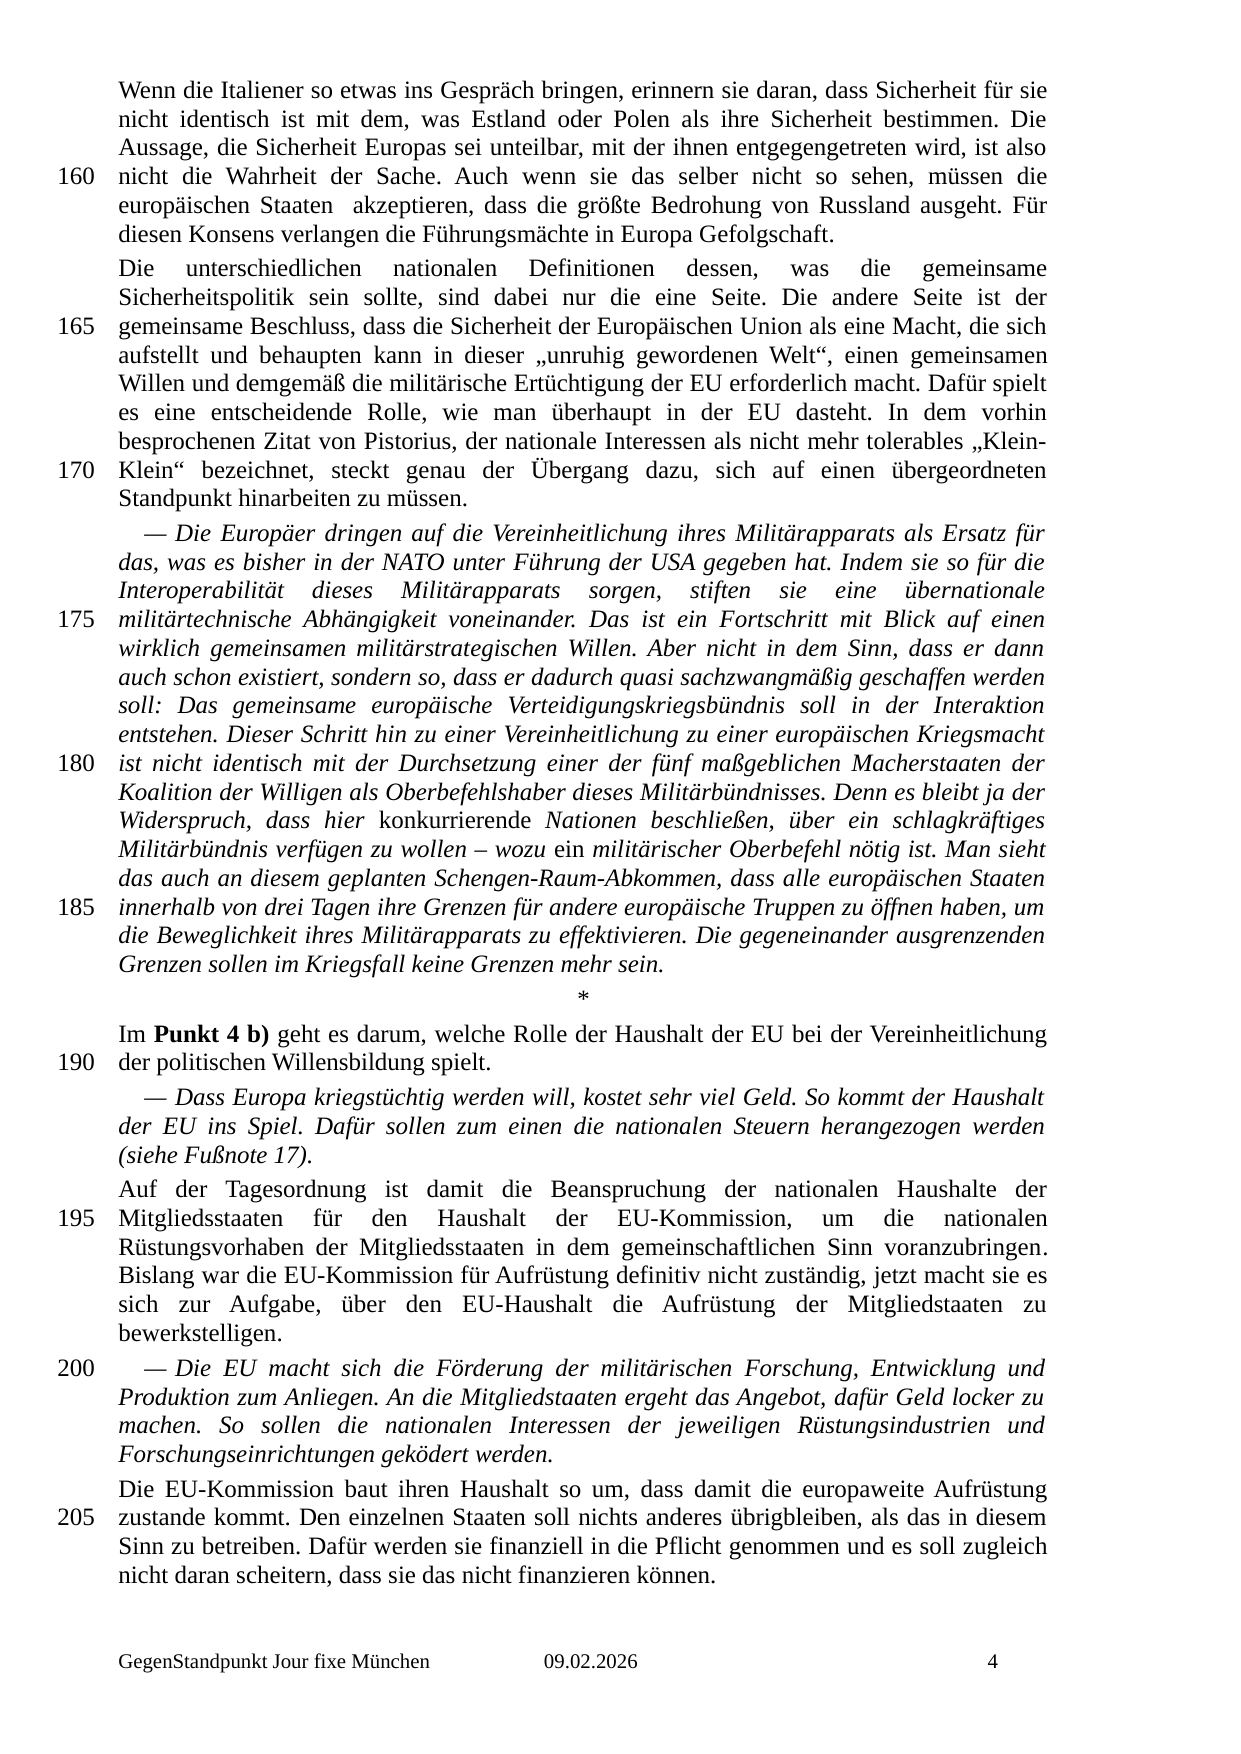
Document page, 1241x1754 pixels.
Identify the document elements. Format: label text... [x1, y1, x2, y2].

text — Dass Europa kriegstüchtig werden will, kostet sehr viel Geld. So kommt der Haushalt der EU ins Spiel. Dafür sollen zum einen die nationalen Steuern herangezogen werden (siehe Fußnote 17). [118, 1082, 1048, 1168]
text Im Punkt 4 b) geht es darum, welche Rolle der Haushalt der EU bei der Vereinheitlichung der politischen Willensbildung spielt. [118, 1019, 1048, 1076]
text * [118, 984, 1048, 1013]
text Die unterschiedlichen nationalen Definitionen dessen, was die gemeinsame Sicherheitspolitik sein sollte, sind dabei nur die eine Seite. Die andere Seite ist der gemeinsame Beschluss, dass die Sicherheit der Europäischen Union als eine Macht, die sich aufstellt und behaupten kann in dieser „unruhig gewordenen Welt“, einen gemeinsamen Willen und demgemäß die militärische Ertüchtigung der EU erforderlich macht. Dafür spielt es eine entscheidende Rolle, wie man überhaupt in der EU dasteht. In dem vorhin besprochenen Zitat von Pistorius, der nationale Interessen als nicht mehr tolerables „Klein-Klein“ bezeichnet, steckt genau der Übergang dazu, sich auf einen übergeordneten Standpunkt hinarbeiten zu müssen. [118, 253, 1048, 512]
text Wenn die Italiener so etwas ins Gespräch bringen, erinnern sie daran, dass Sicherheit für sie nicht identisch ist mit dem, was Estland oder Polen als ihre Sicherheit bestimmen. Die Aussage, die Sicherheit Europas sei unteilbar, mit der ihnen entgegengetreten wird, ist also nicht die Wahrheit der Sache. Auch wenn sie das selber nicht so sehen, müssen die europäischen Staaten akzeptieren, dass die größte Bedrohung von Russland ausgeht. Für diesen Konsens verlangen die Führungsmächte in Europa Gefolgschaft. [118, 75, 1048, 247]
text Die EU-Kommission baut ihren Haushalt so um, dass damit die europaweite Aufrüstung zustande kommt. Den einzelnen Staaten soll nichts anderes übrigbleiben, als das in diesem Sinn zu betreiben. Dafür werden sie finanziell in die Pflicht genommen und es soll zugleich nicht daran scheitern, dass sie das nicht finanzieren können. [118, 1474, 1048, 1589]
text Auf der Tagesordnung ist damit die Beanspruchung der nationalen Haushalte der Mitgliedsstaaten für den Haushalt der EU-Kommission, um die nationalen Rüstungsvorhaben der Mitgliedsstaaten in dem gemeinschaftlichen Sinn voranzubringen. Bislang war die EU-Kommission für Aufrüstung definitiv nicht zuständig, jetzt macht sie es sich zur Aufgabe, über den EU-Haushalt die Aufrüstung der Mitgliedstaaten zu bewerkstelligen. [118, 1174, 1048, 1347]
text — Die Europäer dringen auf die Vereinheitlichung ihres Militärapparats als Ersatz für das, was es bisher in der NATO unter Führung der USA gegeben hat. Indem sie so für die Interoperabilität dieses Militärapparats sorgen, stiften sie eine übernationale militärtechnische Abhängigkeit voneinander. Das ist ein Fortschritt mit Blick auf einen wirklich gemeinsamen militärstrategischen Willen. Aber nicht in dem Sinn, dass er dann auch schon existiert, sondern so, dass er dadurch quasi sachzwangmäßig geschaffen werden soll: Das gemeinsame europäische Verteidigungskriegsbündnis soll in der Interaktion entstehen. Dieser Schritt hin zu einer Vereinheitlichung zu einer europäischen Kriegsmacht ist nicht identisch mit der Durchsetzung einer der fünf maßgeblichen Macherstaaten der Koalition der Willigen als Oberbefehlshaber dieses Militärbündnisses. Denn es bleibt ja der Widerspruch, dass hier konkurrierende Nationen beschließen, über ein schlagkräftiges Militärbündnis verfügen zu wollen – wozu ein militärischer Oberbefehl nötig ist. Man sieht das auch an diesem geplanten Schengen-Raum-Abkommen, dass alle europäischen Staaten innerhalb von drei Tagen ihre Grenzen für andere europäische Truppen zu öffnen haben, um die Beweglichkeit ihres Militärapparats zu effektivieren. Die gegeneinander ausgrenzenden Grenzen sollen im Kriegsfall keine Grenzen mehr sein. [118, 518, 1048, 978]
text — Die EU macht sich die Förderung der militärischen Forschung, Entwicklung und Produktion zum Anliegen. An die Mitgliedstaaten ergeht das Angebot, dafür Geld locker zu machen. So sollen die nationalen Interessen der jeweiligen Rüstungsindustrien und Forschungseinrichtungen geködert werden. [118, 1353, 1048, 1468]
